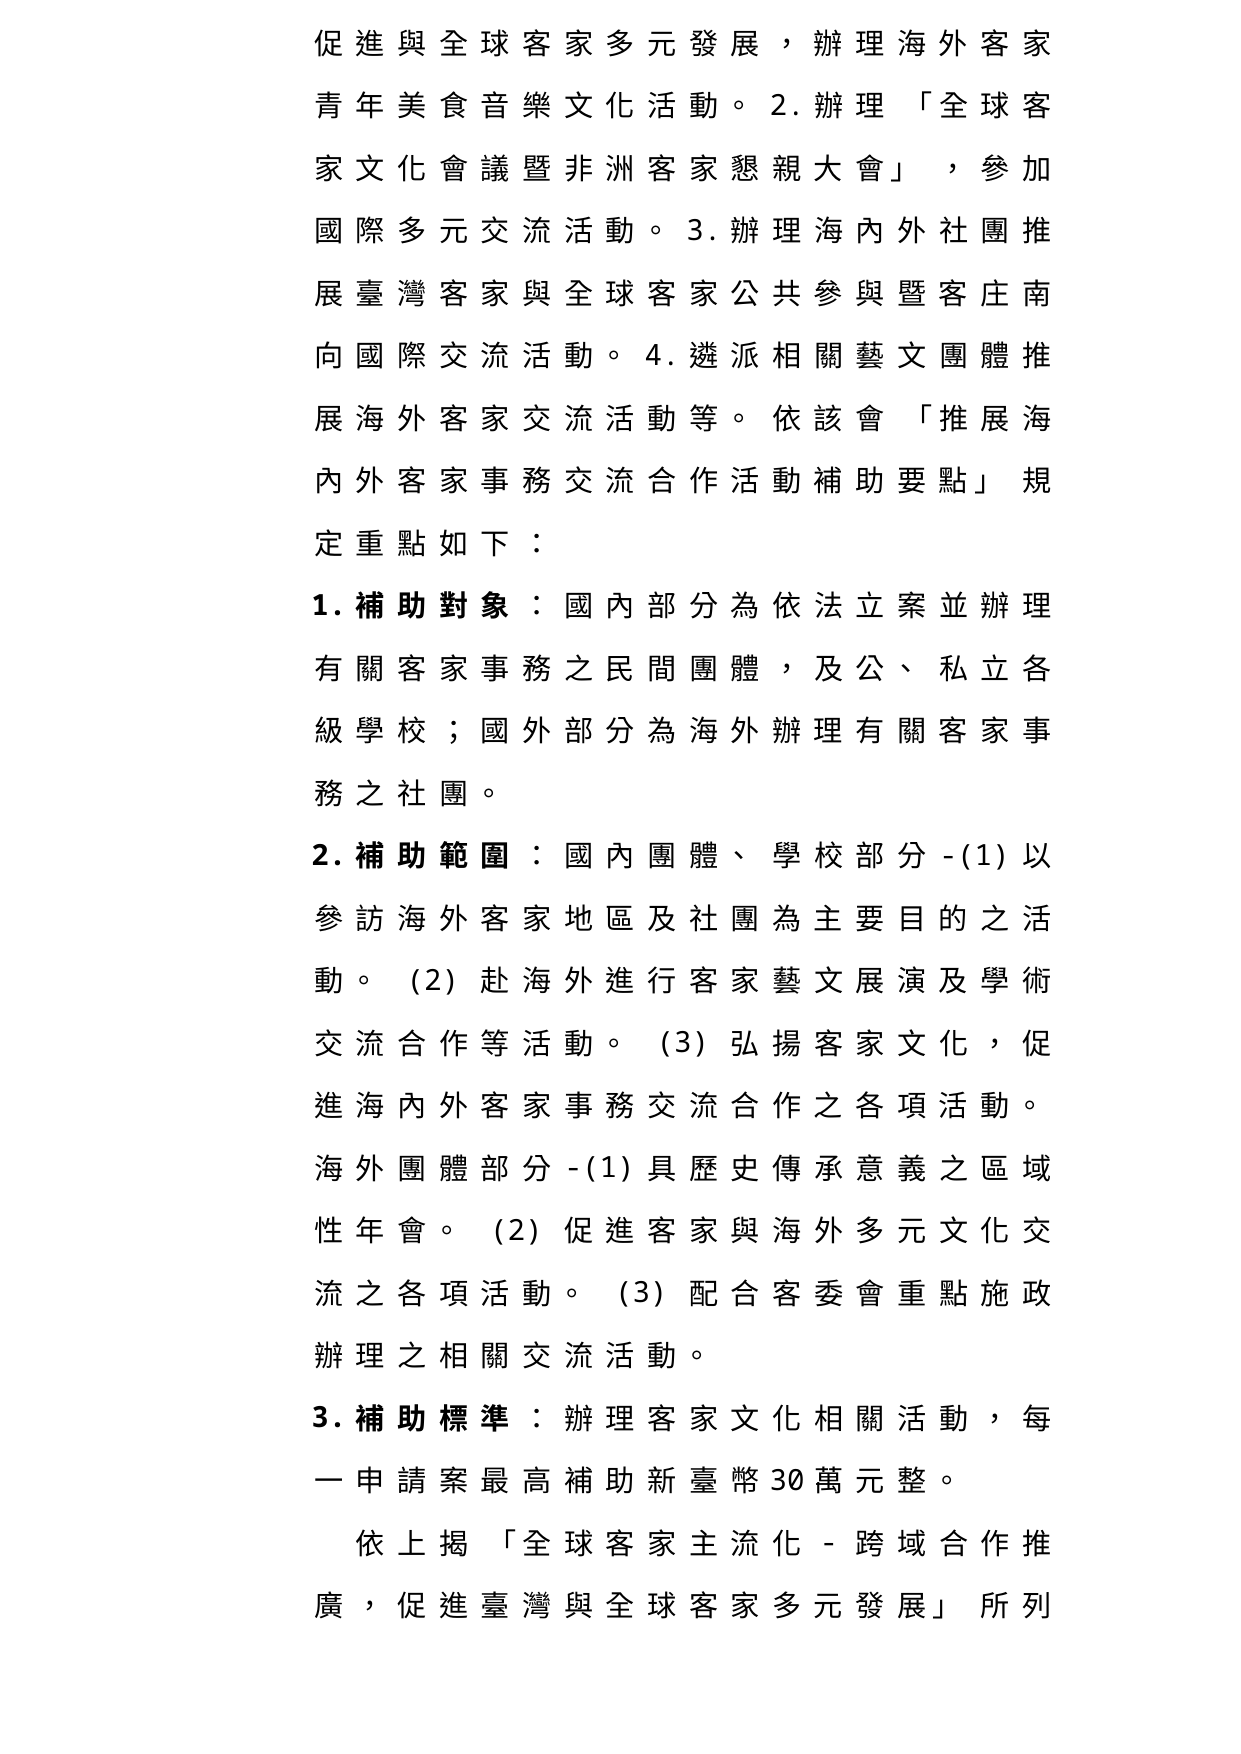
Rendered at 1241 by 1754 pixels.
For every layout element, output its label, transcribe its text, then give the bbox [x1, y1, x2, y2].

text 依上揭「全球客家主流化-跨域合作推廣，促進臺灣與全球客家多元發展」所列工作項目，有關海內外客家事務交流合作活動概係結合外交部、僑委會及文化部等部會資源，研擬相關合作方案或政策，秉持資源不重複浪費原則，平行建構相關發展網絡，期兼顧不同族群之文化需求，宣揚多元文化及協助發展客家議題外交，增加臺灣整體國際能見度。另以擴大國際交流層面，提升執行成效，擴散客庄南向國際交流效益，推動締結姐妹市(街)，建立社區對社區之互動關係，深化執行成效，促進客庄經濟發展，鼓勵學術、藝文交流，建立合作平臺為其策略目標。 [271, 1500, 1058, 1625]
text 3.補助標準：辦理客家文化相關活動，每一申請案最高補助新臺幣30萬元整。 [271, 1375, 1058, 1500]
text 1.補助對象：國內部分為依法立案並辦理有關客家事務之民間團體，及公、私立各級學校；國外部分為海外辦理有關客家事務之社團。 [271, 562, 1058, 812]
text 客委會辦理「客家族群主流化發展計畫」，總經費6億7,900萬元，計畫期程109-114年，其中屬「全球客家主流化-跨域合作推廣，促進臺灣與全球客家多元發展」之工作項目包括：1.跨域合作推廣，促進與全球客家多元發展，辦理海外客家青年美食音樂文化活動。2.辦理「全球客家文化會議暨非洲客家懇親大會」，參加國際多元交流活動。3.辦理海內外社團推展臺灣客家與全球客家公共參與暨客庄南向國際交流活動。4.遴派相關藝文團體推展海外客家交流活動等。依該會「推展海內外客家事務交流合作活動補助要點」規定重點如下： [271, 0, 1058, 562]
text 2.補助範圍：國內團體、學校部分-(1)以參訪海外客家地區及社團為主要目的之活動。(2)赴海外進行客家藝文展演及學術交流合作等活動。(3)弘揚客家文化，促進海內外客家事務交流合作之各項活動。海外團體部分-(1)具歷史傳承意義之區域性年會。(2)促進客家與海外多元文化交流之各項活動。(3)配合客委會重點施政辦理之相關交流活動。 [271, 812, 1058, 1375]
